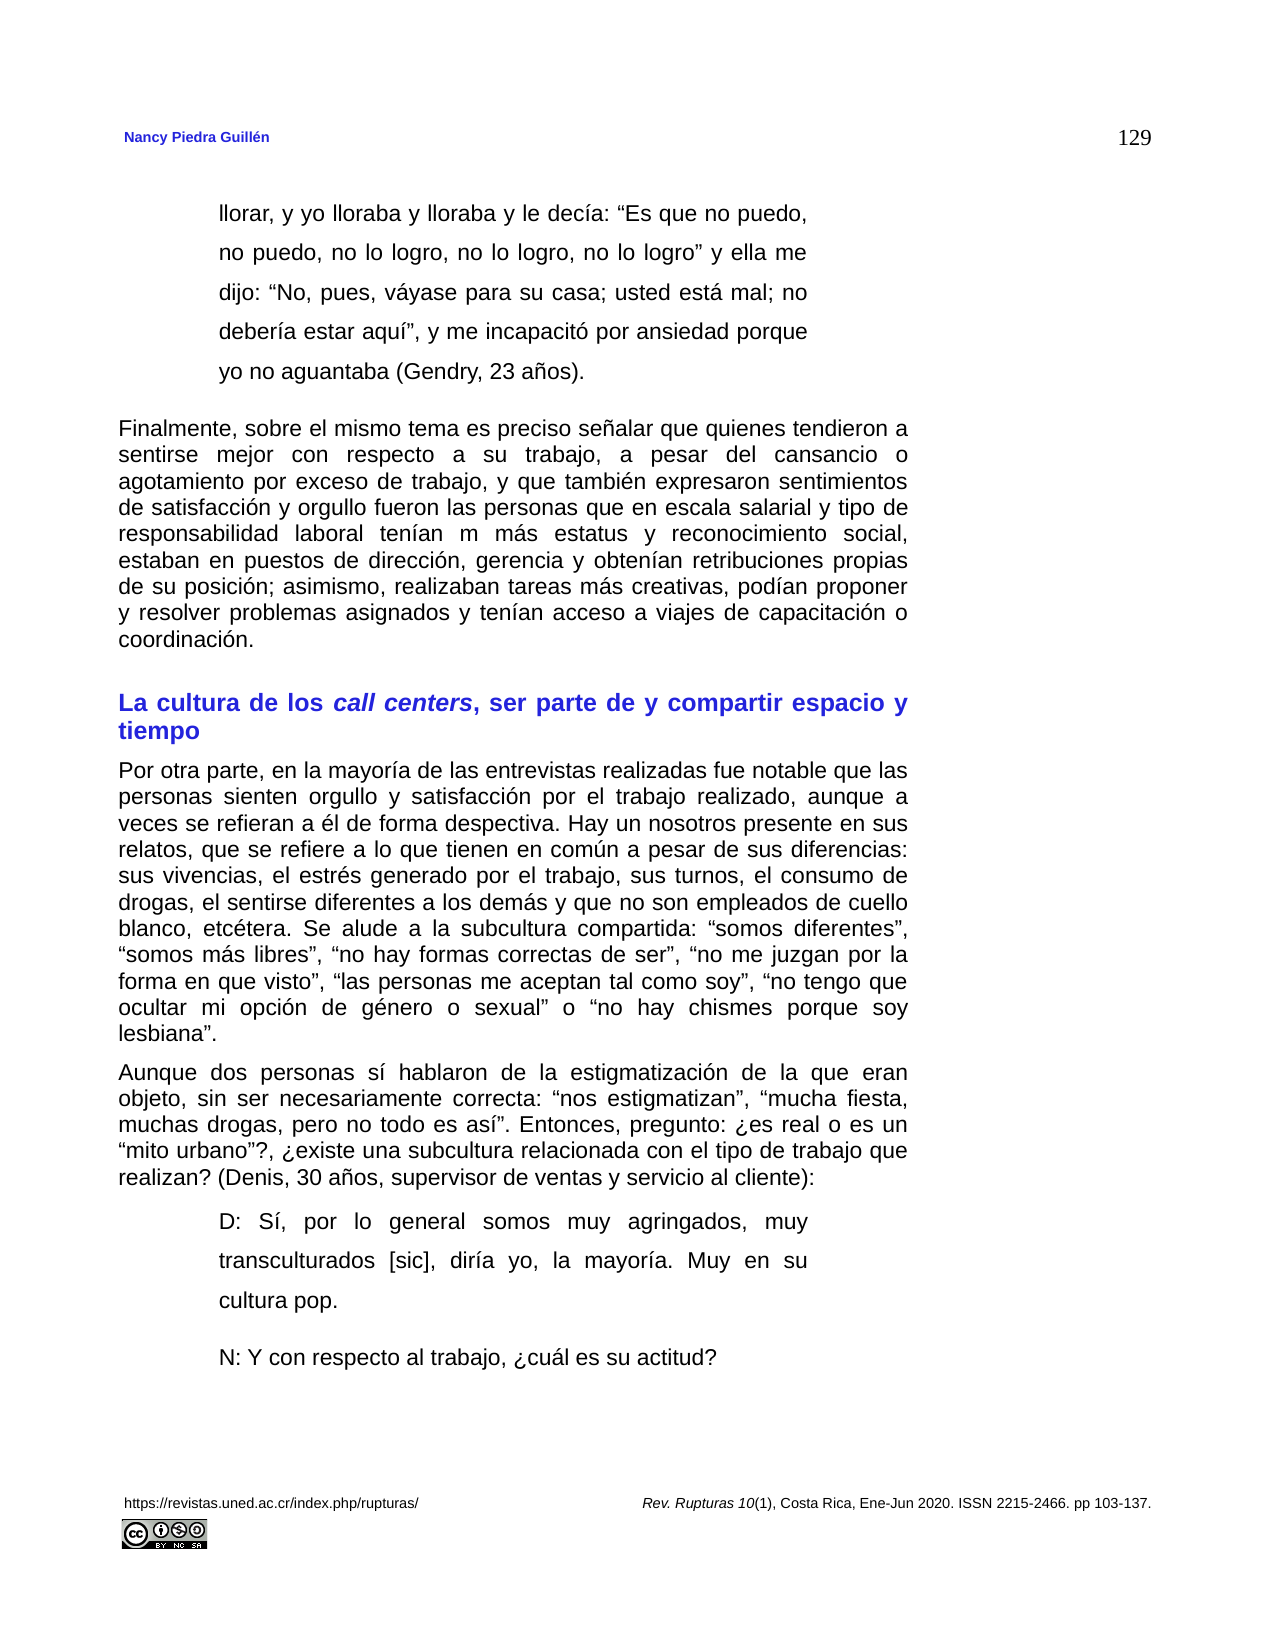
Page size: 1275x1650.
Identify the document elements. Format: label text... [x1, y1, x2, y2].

subtitle La cultura de los call centers, ser parte de y compartir espacio y tiempo [118, 687, 909, 745]
text Aunque dos personas sí hablaron de la estigmatización de la que eran objeto, sin ser necesariamente correcta: “nos estigmatizan”, “mucha fiesta, muchas drogas, pero no todo es así”. Entonces, pregunto: ¿es real o es un “mito urbano”?, ¿existe una subcultura relacionada con el tipo de trabajo que realizan? (Denis, 30 años, supervisor de ventas y servicio al cliente): [118, 1058, 909, 1190]
text D: Sí, por lo general somos muy agringados, muy transculturados [sic], diría yo, la mayoría. Muy en su cultura pop. [218, 1208, 808, 1313]
text llorar, y yo lloraba y lloraba y le decía: “Es que no puedo, no puedo, no lo logro, no lo logro, no lo logro” y ella me dijo: “No, pues, váyase para su casa; usted está mal; no debería estar aquí”, y me incapacitó por ansiedad porque yo no aguantaba (Gendry, 23 años). [218, 200, 808, 384]
text Finalmente, sobre el mismo tema es preciso señalar que quienes tendieron a sentirse mejor con respecto a su trabajo, a pesar del cansancio o agotamiento por exceso de trabajo, y que también expresaron sentimientos de satisfacción y orgullo fueron las personas que en escala salarial y tipo de responsabilidad laboral tenían m más estatus y reconocimiento social, estaban en puestos de dirección, gerencia y obtenían retribuciones propias de su posición; asimismo, realizaban tareas más creativas, podían proponer y resolver problemas asignados y tenían acceso a viajes de capacitación o coordinación. [118, 415, 909, 652]
text Por otra parte, en la mayoría de las entrevistas realizadas fue notable que las personas sienten orgullo y satisfacción por el trabajo realizado, aunque a veces se refieran a él de forma despectiva. Hay un nosotros presente en sus relatos, que se refiere a lo que tienen en común a pesar de sus diferencias: sus vivencias, el estrés generado por el trabajo, sus turnos, el consumo de drogas, el sentirse diferentes a los demás y que no son empleados de cuello blanco, etcétera. Se alude a la subcultura compartida: “somos diferentes”, “somos más libres”, “no hay formas correctas de ser”, “no me juzgan por la forma en que visto”, “las personas me aceptan tal como soy”, “no tengo que ocultar mi opción de género o sexual” o “no hay chismes porque soy lesbiana”. [118, 757, 909, 1047]
text N: Y con respecto al trabajo, ¿cuál es su actitud? [218, 1344, 808, 1370]
picture [121, 1519, 208, 1549]
